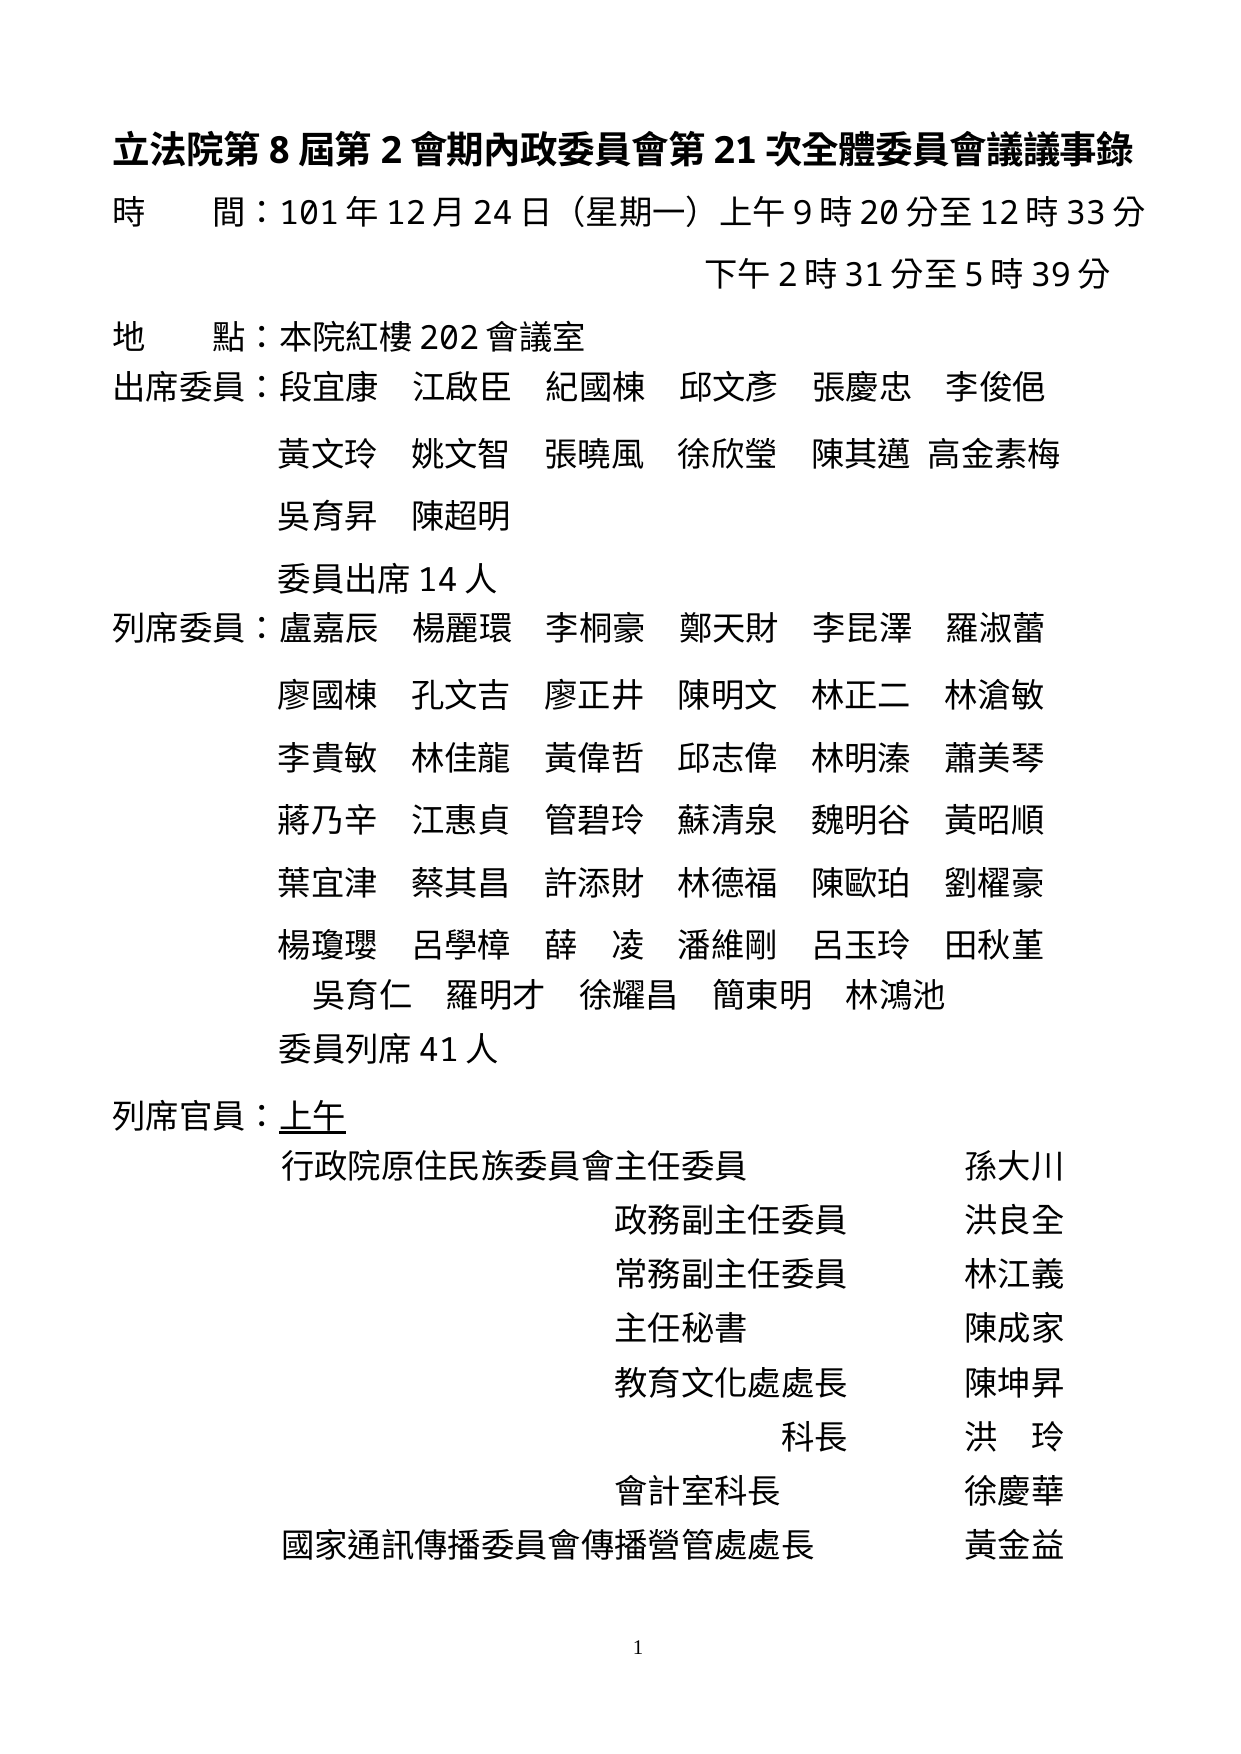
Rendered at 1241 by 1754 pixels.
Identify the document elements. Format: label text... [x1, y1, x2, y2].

text 地 點：本院紅樓202會議室 [112, 293, 1163, 356]
text 列席委員：盧嘉辰 楊麗環 李桐豪 鄭天財 李昆澤 羅淑蕾 [112, 597, 1164, 652]
subtitle 立法院第8屆第2會期內政委員會第21次全體委員會議議事錄 [112, 106, 1163, 168]
text 廖國棟 孔文吉 廖正井 陳明文 林正二 林滄敏 [277, 652, 1163, 714]
text 李貴敏 林佳龍 黃偉哲 邱志偉 林明溱 蕭美琴 [277, 714, 1163, 777]
text 列席官員：上午 [112, 1072, 1240, 1135]
text 會計室科長 徐慶華 [281, 1460, 1161, 1514]
text 吳育昇 陳超明 [277, 472, 1163, 535]
text 行政院原住民族委員會主任委員 孫大川 [281, 1135, 1161, 1189]
text 吳育仁 羅明才 徐耀昌 簡東明 林鴻池 [112, 964, 1164, 1018]
text 教育文化處處長 陳坤昇 [281, 1352, 1161, 1406]
text 葉宜津 蔡其昌 許添財 林德福 陳歐珀 劉櫂豪 [277, 839, 1163, 902]
text 委員列席41人 [278, 1018, 1205, 1072]
text 政務副主任委員 洪良全 [281, 1189, 1161, 1243]
text 國家通訊傳播委員會傳播營管處處長 黃金益 [281, 1514, 1161, 1568]
text 科長 洪 玲 [281, 1406, 1161, 1460]
text 常務副主任委員 林江義 [281, 1243, 1161, 1297]
text 楊瓊瓔 呂學樟 薛 凌 潘維剛 呂玉玲 田秋堇 [277, 902, 1163, 964]
text 時 間：101年12月24日（星期一）上午9時20分至12時33分 [112, 168, 1173, 231]
text 主任秘書 陳成家 [281, 1297, 1161, 1352]
text 黃文玲 姚文智 張曉風 徐欣瑩 陳其邁 高金素梅 [277, 410, 1163, 472]
text 下午2時31分至5時39分 [112, 231, 1173, 293]
text 出席委員：段宜康 江啟臣 紀國棟 邱文彥 張慶忠 李俊俋 [112, 356, 1164, 410]
text 蔣乃辛 江惠貞 管碧玲 蘇清泉 魏明谷 黃昭順 [277, 777, 1163, 839]
text 委員出席14人 [277, 535, 1163, 597]
